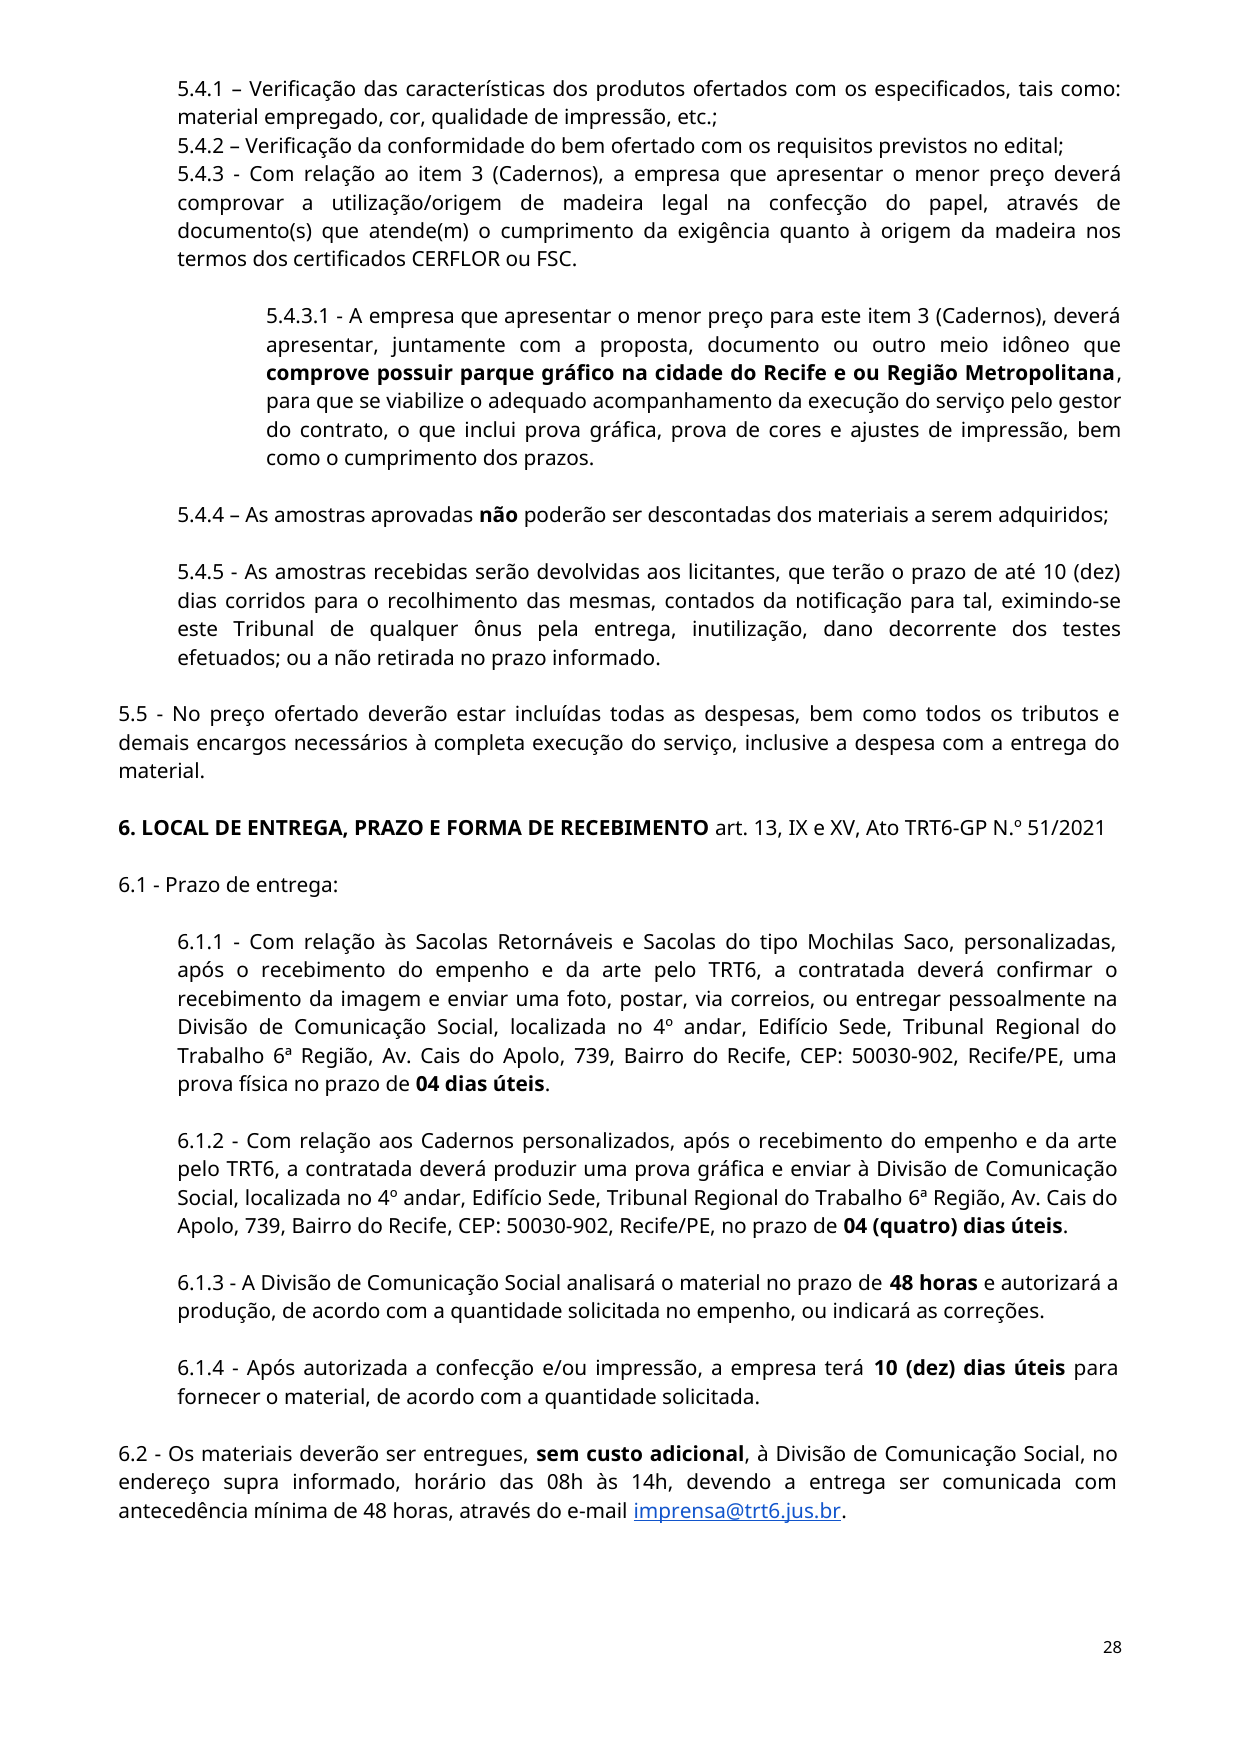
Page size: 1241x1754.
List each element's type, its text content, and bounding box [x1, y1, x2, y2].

text 6. LOCAL DE ENTREGA, PRAZO E FORMA DE RECEBIMENTO art. 13, IX e XV, Ato TRT6-GP N.º 51/2021 [118, 813, 1122, 842]
text 6.1.1 - Com relação às Sacolas Retornáveis e Sacolas do tipo Mochilas Saco, personalizadas, após o recebimento do empenho e da arte pelo TRT6, a contratada deverá confirmar o recebimento da imagem e enviar uma foto, postar, via correios, ou entregar pessoalmente na Divisão de Comunicação Social, localizada no 4º andar, Edifício Sede, Tribunal Regional do Trabalho 6ª Região, Av. Cais do Apolo, 739, Bairro do Recife, CEP: 50030-902, Recife/PE, uma prova física no prazo de 04 dias úteis. [177, 927, 1118, 1098]
text 5.4.1 – Verificação das características dos produtos ofertados com os especificados, tais como: material empregado, cor, qualidade de impressão, etc.; [177, 74, 1122, 131]
text 5.4.2 – Verificação da conformidade do bem ofertado com os requisitos previstos no edital; [177, 131, 1122, 159]
text 6.1 - Prazo de entrega: [118, 870, 1118, 898]
text 6.1.2 - Com relação aos Cadernos personalizados, após o recebimento do empenho e da arte pelo TRT6, a contratada deverá produzir uma prova gráfica e enviar à Divisão de Comunicação Social, localizada no 4º andar, Edifício Sede, Tribunal Regional do Trabalho 6ª Região, Av. Cais do Apolo, 739, Bairro do Recife, CEP: 50030-902, Recife/PE, no prazo de 04 (quatro) dias úteis. [177, 1126, 1118, 1240]
text 5.4.3 - Com relação ao item 3 (Cadernos), a empresa que apresentar o menor preço deverá comprovar a utilização/origem de madeira legal na confecção do papel, através de documento(s) que atende(m) o cumprimento da exigência quanto à origem da madeira nos termos dos certificados CERFLOR ou FSC. [177, 159, 1122, 273]
text 5.4.3.1 - A empresa que apresentar o menor preço para este item 3 (Cadernos), deverá apresentar, juntamente com a proposta, documento ou outro meio idôneo que comprove possuir parque gráfico na cidade do Recife e ou Região Metropolitana, para que se viabilize o adequado acompanhamento da execução do serviço pelo gestor do contrato, o que inclui prova gráfica, prova de cores e ajustes de impressão, bem como o cumprimento dos prazos. [266, 301, 1122, 472]
text 5.4.5 - As amostras recebidas serão devolvidas aos licitantes, que terão o prazo de até 10 (dez) dias corridos para o recolhimento das mesmas, contados da notificação para tal, eximindo-se este Tribunal de qualquer ônus pela entrega, inutilização, dano decorrente dos testes efetuados; ou a não retirada no prazo informado. [177, 557, 1122, 671]
text 6.1.3 - A Divisão de Comunicação Social analisará o material no prazo de 48 horas e autorizará a produção, de acordo com a quantidade solicitada no empenho, ou indicará as correções. [177, 1268, 1118, 1325]
text 5.5 - No preço ofertado deverão estar incluídas todas as despesas, bem como todos os tributos e demais encargos necessários à completa execução do serviço, inclusive a despesa com a entrega do material. [118, 699, 1122, 785]
text 6.1.4 - Após autorizada a confecção e/ou impressão, a empresa terá 10 (dez) dias úteis para fornecer o material, de acordo com a quantidade solicitada. [177, 1353, 1118, 1410]
text 5.4.4 – As amostras aprovadas não poderão ser descontadas dos materiais a serem adquiridos; [177, 500, 1122, 529]
text 6.2 - Os materiais deverão ser entregues, sem custo adicional, à Divisão de Comunicação Social, no endereço supra informado, horário das 08h às 14h, devendo a entrega ser comunicada com antecedência mínima de 48 horas, através do e-mail imprensa@trt6.jus.br. [118, 1439, 1118, 1524]
